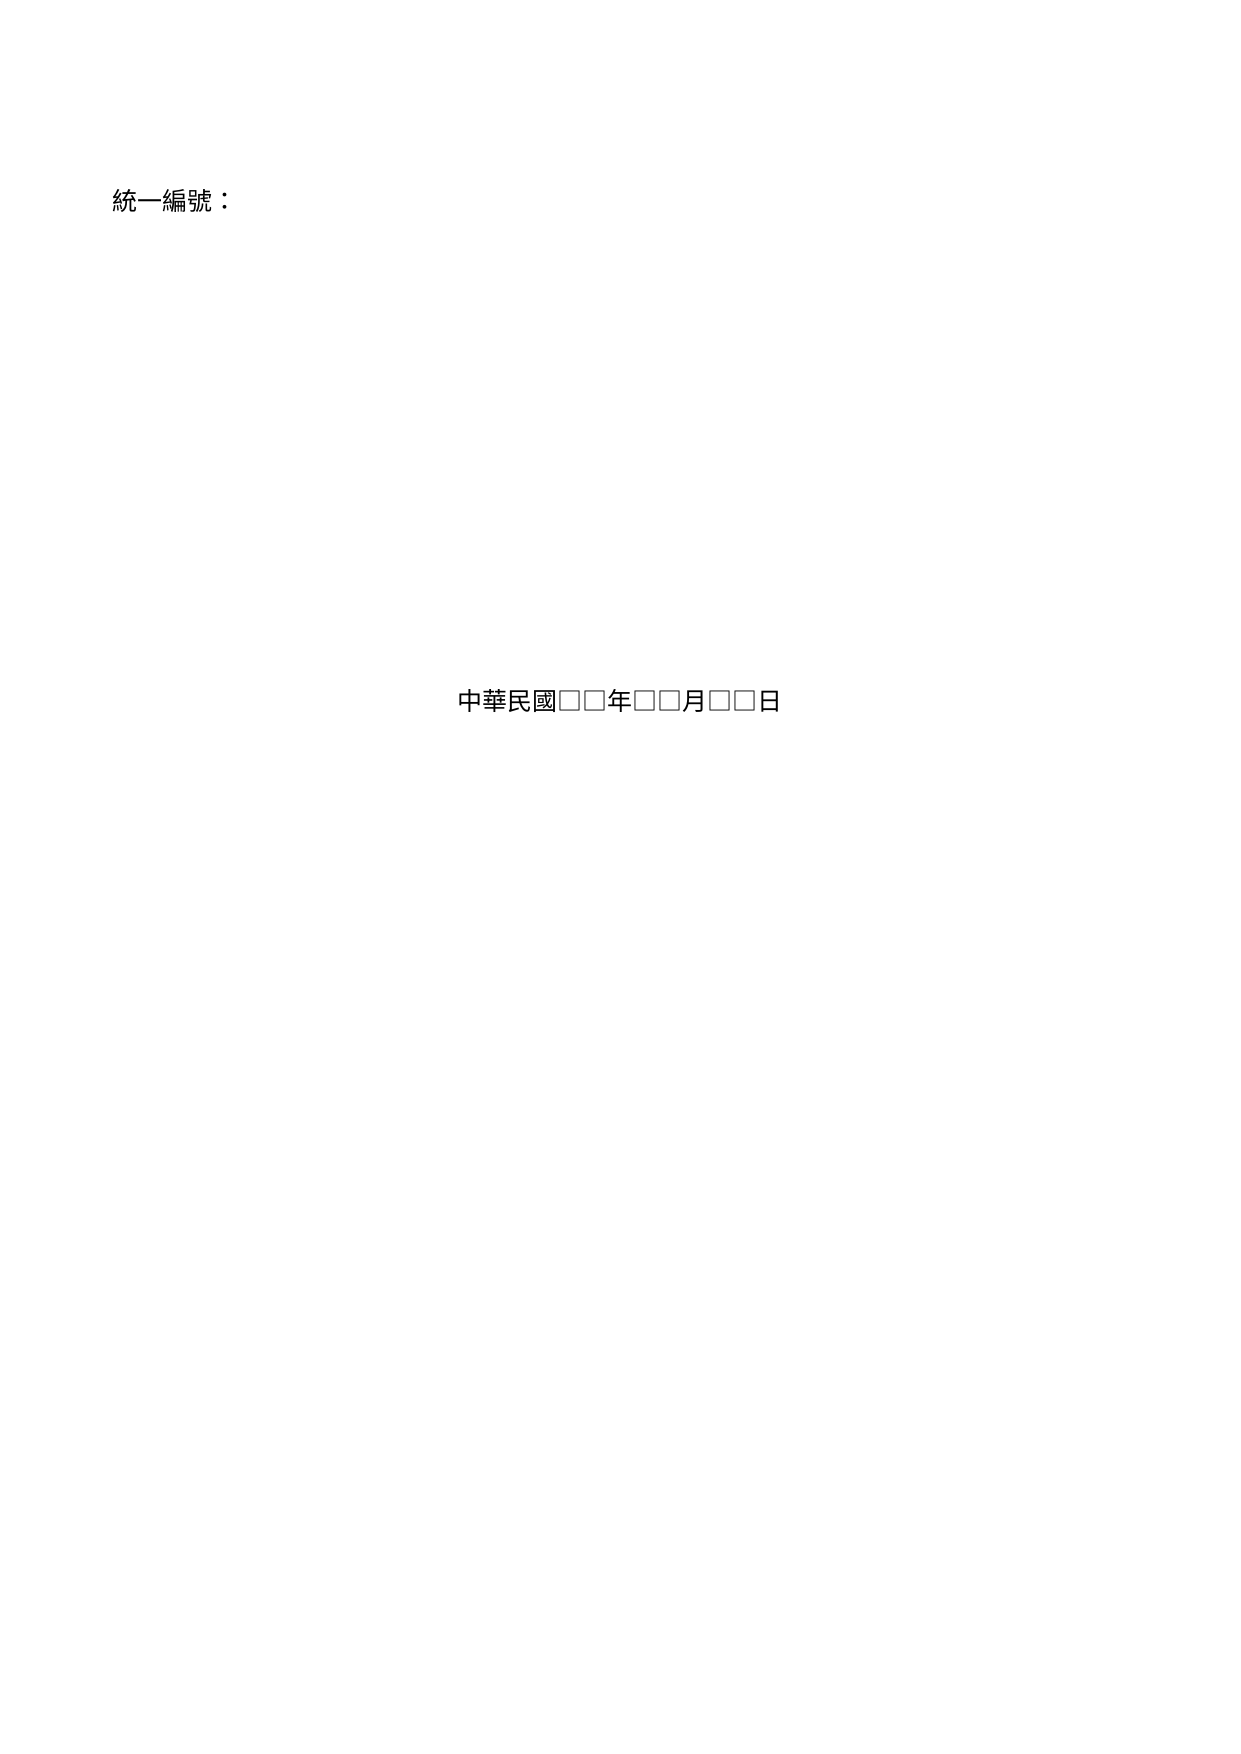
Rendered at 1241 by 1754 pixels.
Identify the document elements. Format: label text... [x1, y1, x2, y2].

text 中華民國□□年□□月□□日 [112, 658, 1128, 721]
text 統一編號： [112, 158, 1128, 221]
